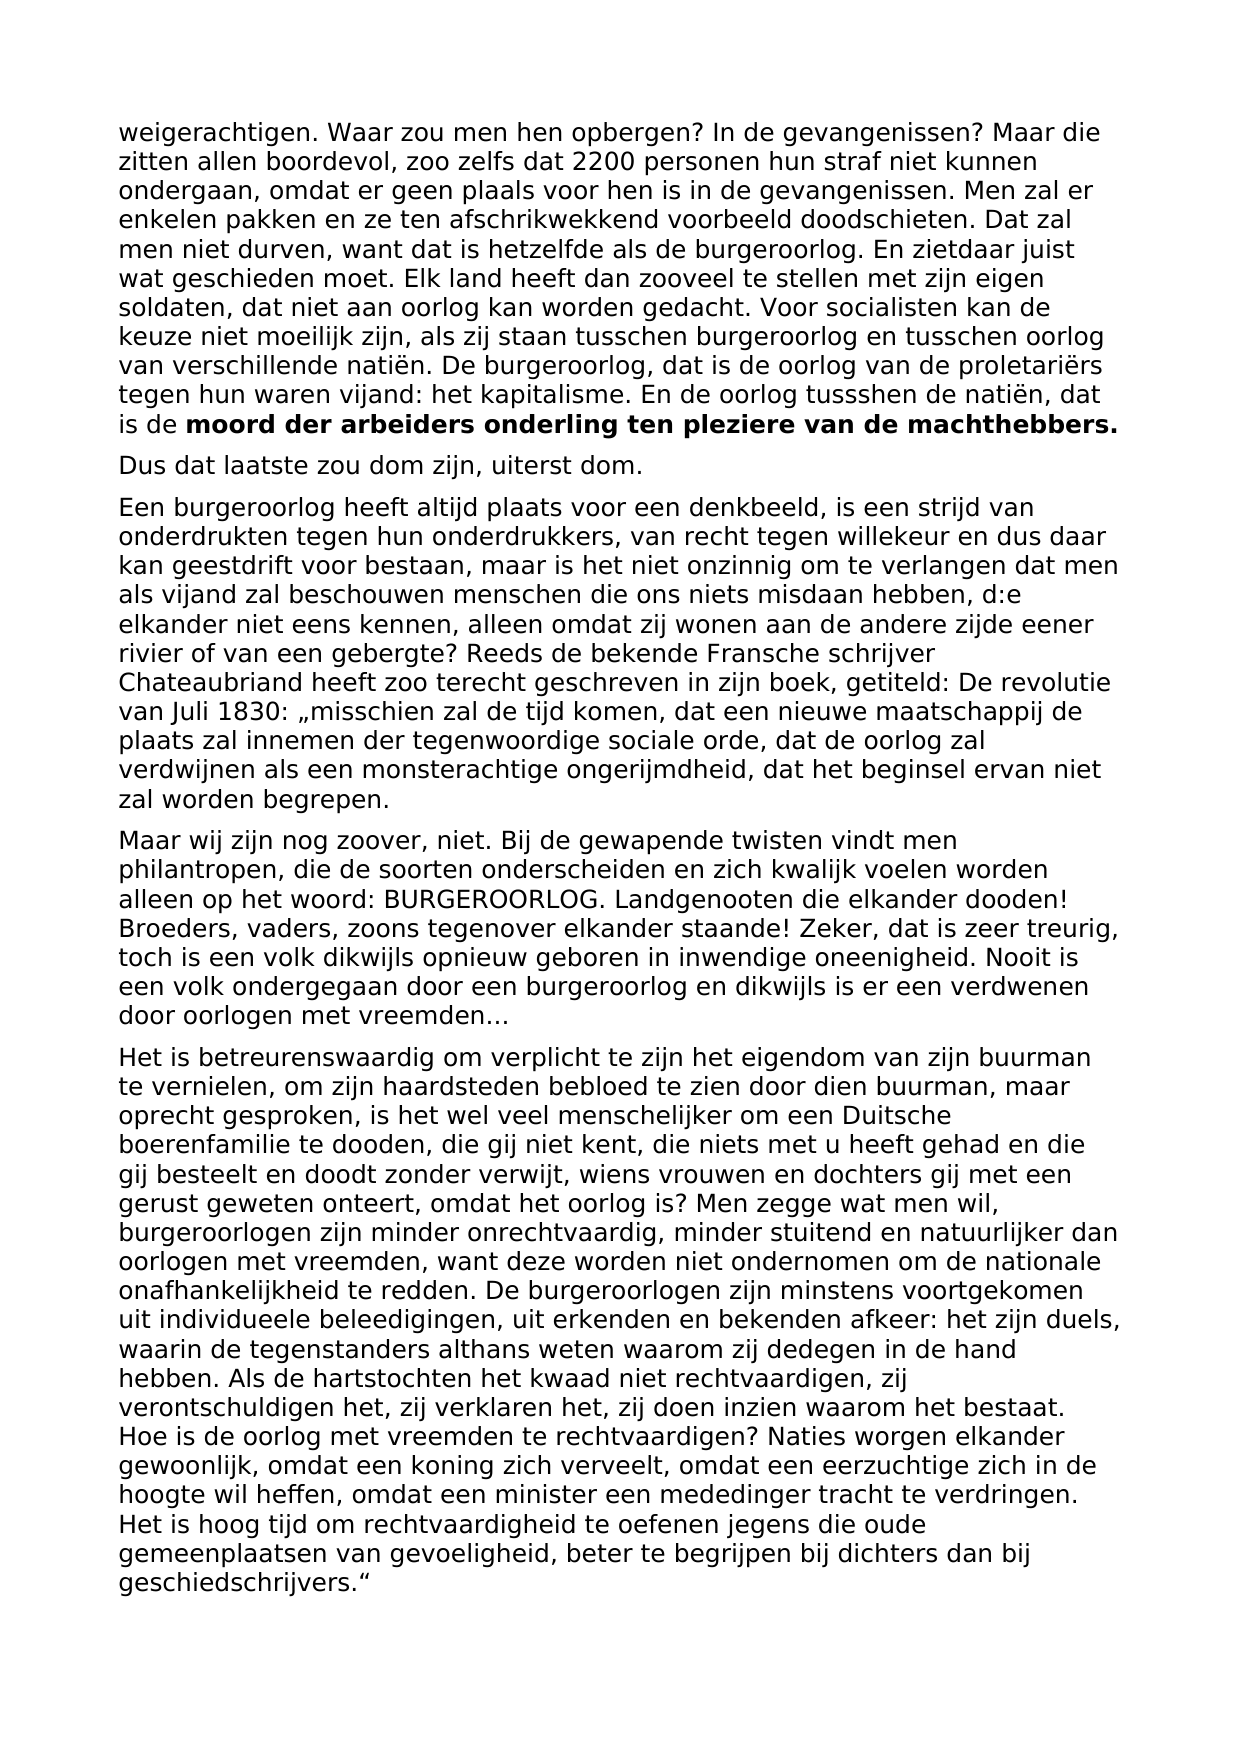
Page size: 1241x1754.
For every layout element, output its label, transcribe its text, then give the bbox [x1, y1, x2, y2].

text Dus dat laatste zou dom zijn, uiterst dom. [118, 451, 1122, 481]
text Het is betreurenswaardig om verplicht te zijn het eigendom van zijn buurman te vernielen, om zijn haardsteden bebloed te zien door dien buurman, maar oprecht gesproken, is het wel veel menschelijker om een Duitsche boerenfamilie te dooden, die gij niet kent, die niets met u heeft gehad en die gij besteelt en doodt zonder verwijt, wiens vrouwen en dochters gij met een gerust geweten onteert, omdat het oorlog is? Men zegge wat men wil, burgeroorlogen zijn minder onrechtvaardig, minder stuitend en natuurlijker dan oorlogen met vreemden, want deze worden niet ondernomen om de nationale onafhankelijkheid te redden. De burgeroorlogen zijn minstens voortgekomen uit individueele beleedigingen, uit erkenden en bekenden afkeer: het zijn duels, waarin de tegenstanders althans weten waarom zij dedegen in de hand hebben. Als de hartstochten het kwaad niet rechtvaardigen, zij verontschuldigen het, zij verklaren het, zij doen inzien waarom het bestaat. Hoe is de oorlog met vreemden te rechtvaardigen? Naties worgen elkander gewoonlijk, omdat een koning zich verveelt, omdat een eerzuchtige zich in de hoogte wil heffen, omdat een minister een mededinger tracht te verdringen. Het is hoog tijd om rechtvaardigheid te oefenen jegens die oude gemeenplaatsen van gevoeligheid, beter te begrijpen bij dichters dan bij geschiedschrijvers.“ [118, 1043, 1122, 1597]
text Een burgeroorlog heeft altijd plaats voor een denkbeeld, is een strijd van onderdrukten tegen hun onderdrukkers, van recht tegen willekeur en dus daar kan geestdrift voor bestaan, maar is het niet onzinnig om te verlangen dat men als vijand zal beschouwen menschen die ons niets misdaan hebben, d:e elkander niet eens kennen, alleen omdat zij wonen aan de andere zijde eener rivier of van een gebergte? Reeds de bekende Fransche schrijver Chateaubriand heeft zoo terecht geschreven in zijn boek, getiteld: De revolutie van Juli 1830: „misschien zal de tijd komen, dat een nieuwe maatschappij de plaats zal innemen der tegenwoordige sociale orde, dat de oorlog zal verdwijnen als een monsterachtige ongerijmdheid, dat het beginsel ervan niet zal worden begrepen. [118, 493, 1122, 814]
text Maar wij zijn nog zoover, niet. Bij de gewapende twisten vindt men philantropen, die de soorten onderscheiden en zich kwalijk voelen worden alleen op het woord: BURGEROORLOG. Landgenooten die elkander dooden! Broeders, vaders, zoons tegenover elkander staande! Zeker, dat is zeer treurig, toch is een volk dikwijls opnieuw geboren in inwendige oneenigheid. Nooit is een volk ondergegaan door een burgeroorlog en dikwijls is er een verdwenen door oorlogen met vreemden... [118, 826, 1122, 1031]
text weigerachtigen. Waar zou men hen opbergen? In de gevangenissen? Maar die zitten allen boordevol, zoo zelfs dat 2200 personen hun straf niet kunnen ondergaan, omdat er geen plaals voor hen is in de gevangenissen. Men zal er enkelen pakken en ze ten afschrikwekkend voorbeeld doodschieten. Dat zal men niet durven, want dat is hetzelfde als de burgeroorlog. En zietdaar juist wat geschieden moet. Elk land heeft dan zooveel te stellen met zijn eigen soldaten, dat niet aan oorlog kan worden gedacht. Voor socialisten kan de keuze niet moeilijk zijn, als zij staan tusschen burgeroorlog en tusschen oorlog van verschillende natiën. De burgeroorlog, dat is de oorlog van de proletariërs tegen hun waren vijand: het kapitalisme. En de oorlog tussshen de natiën, dat is de moord der arbeiders onderling ten pleziere van de machthebbers. [118, 118, 1122, 439]
